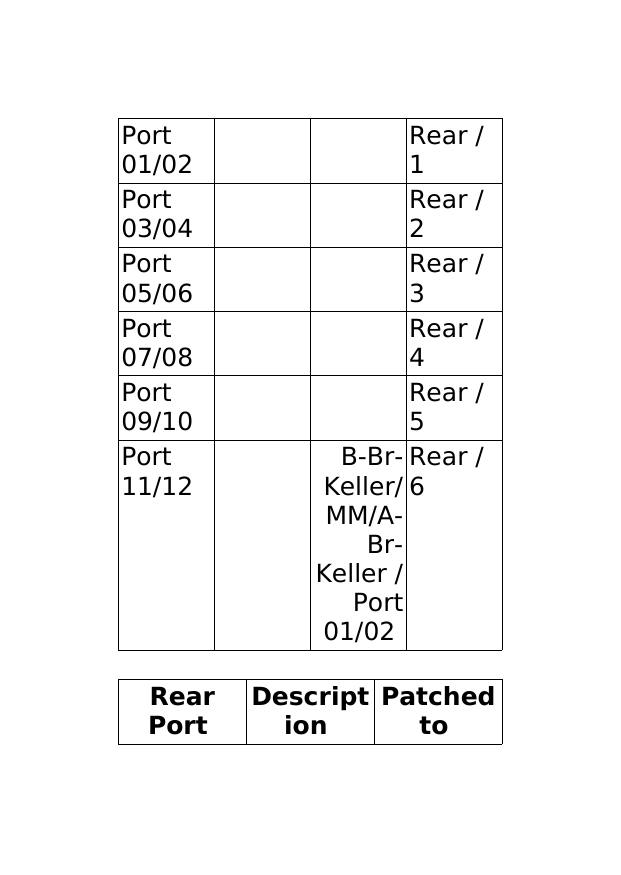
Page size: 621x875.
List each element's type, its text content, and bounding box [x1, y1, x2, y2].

table_cell Port 01/02 [119, 119, 214, 182]
table_cell [215, 441, 310, 649]
table_cell Port 09/10 [119, 376, 214, 439]
table_cell [215, 376, 310, 439]
table_cell Port 05/06 [119, 248, 214, 311]
table_cell Rear / 3 [407, 248, 502, 311]
table_cell Rear / 1 [407, 119, 502, 182]
table_cell [215, 248, 310, 311]
table_cell [311, 376, 406, 439]
table_cell [215, 312, 310, 375]
table_cell Port 11/12 [119, 441, 214, 649]
table_header Description [247, 680, 374, 743]
table_cell [311, 248, 406, 311]
table_cell Rear / 2 [407, 184, 502, 247]
table_cell Port 07/08 [119, 312, 214, 375]
table_cell Rear / 4 [407, 312, 502, 375]
table_cell B-Br-Keller/MM/A-Br-Keller / Port 01/02 [311, 441, 406, 649]
table_cell [215, 119, 310, 182]
table_cell Rear / 5 [407, 376, 502, 439]
table_header Patched to [375, 680, 502, 743]
table_cell Rear / 6 [407, 441, 502, 649]
table_cell [215, 184, 310, 247]
table_cell Port 03/04 [119, 184, 214, 247]
table_cell [311, 312, 406, 375]
table_cell [311, 184, 406, 247]
table_cell [311, 119, 406, 182]
table_header Rear Port [119, 680, 246, 743]
